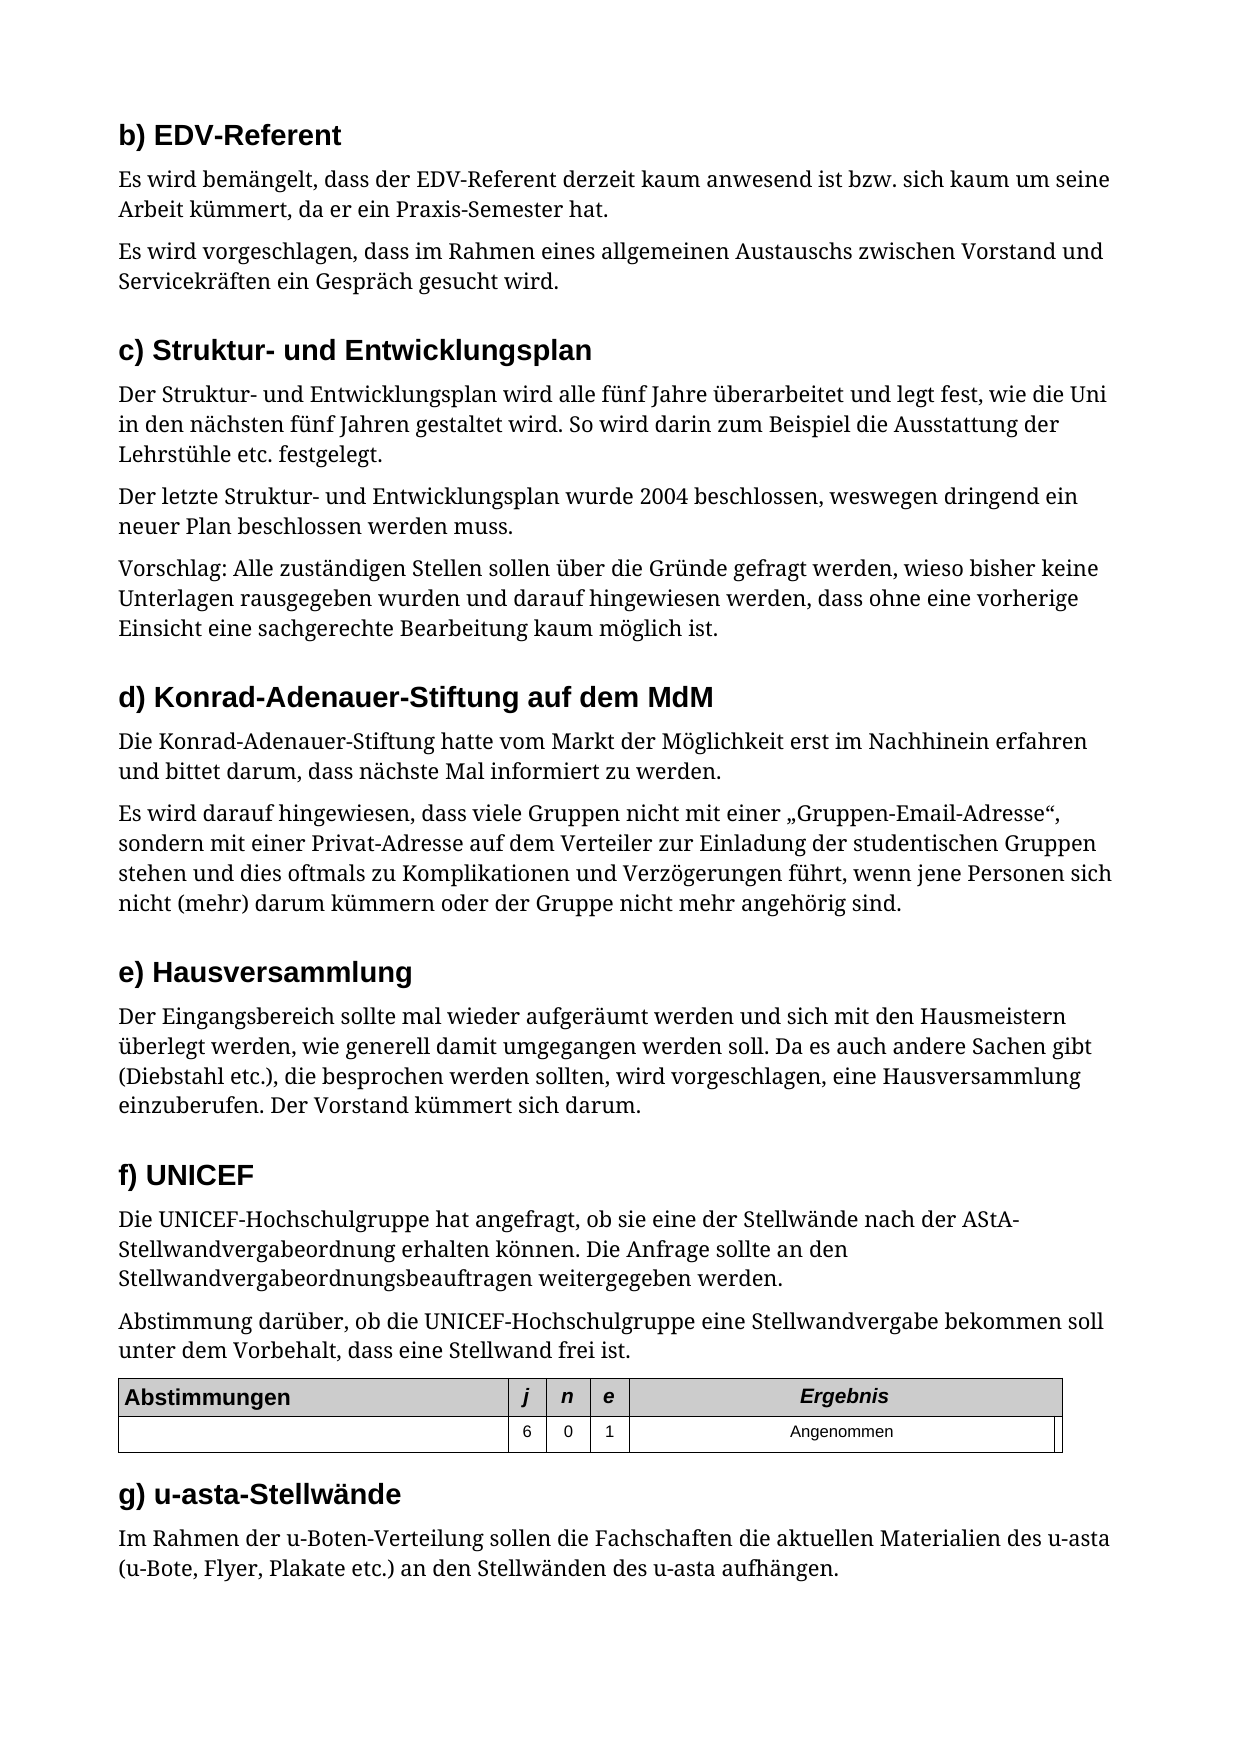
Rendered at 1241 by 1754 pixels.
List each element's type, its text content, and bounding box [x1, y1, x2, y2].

text Der Struktur- und Entwicklungsplan wird alle fünf Jahre überarbeitet und legt fest, wie die Uni in den nächsten fünf Jahren gestaltet wird. So wird darin zum Beispiel die Ausstattung der Lehrstühle etc. festgelegt. [118, 379, 1122, 469]
text Der Eingangsbereich sollte mal wieder aufgeräumt werden und sich mit den Hausmeistern überlegt werden, wie generell damit umgegangen werden soll. Da es auch andere Sachen gibt (Diebstahl etc.), die besprochen werden sollten, wird vorgeschlagen, eine Hausversammlung einzuberufen. Der Vorstand kümmert sich darum. [118, 1001, 1122, 1120]
text Vorschlag: Alle zuständigen Stellen sollen über die Gründe gefragt werden, wieso bisher keine Unterlagen rausgegeben wurden und darauf hingewiesen werden, dass ohne eine vorherige Einsicht eine sachgerechte Bearbeitung kaum möglich ist. [118, 553, 1122, 643]
text Es wird vorgeschlagen, dass im Rahmen eines allgemeinen Austauschs zwischen Vorstand und Servicekräften ein Gespräch gesucht wird. [118, 236, 1122, 296]
table_cell Angenommen [630, 1417, 1054, 1452]
text Die Konrad-Adenauer-Stiftung hatte vom Markt der Möglichkeit erst im Nachhinein erfahren und bittet darum, dass nächste Mal informiert zu werden. [118, 726, 1122, 786]
table_cell [119, 1417, 508, 1452]
subtitle c) Struktur- und Entwicklungsplan [118, 333, 1122, 367]
table_header j [509, 1379, 546, 1416]
table_header Abstimmungen [119, 1379, 508, 1416]
subtitle b) EDV-Referent [118, 118, 1122, 152]
text Im Rahmen der u-Boten-Verteilung sollen die Fachschaften die aktuellen Materialien des u-asta (u-Bote, Flyer, Plakate etc.) an den Stellwänden des u-asta aufhängen. [118, 1523, 1122, 1583]
subtitle e) Hausversammlung [118, 955, 1122, 988]
table_header e [591, 1379, 629, 1416]
subtitle f) UNICEF [118, 1158, 1122, 1191]
table_cell 0 [547, 1417, 590, 1452]
subtitle d) Konrad-Adenauer-Stiftung auf dem MdM [118, 680, 1122, 714]
table_header n [547, 1379, 590, 1416]
table_cell [1055, 1417, 1062, 1452]
table_header Ergebnis [630, 1379, 1062, 1416]
table_cell 6 [509, 1417, 546, 1452]
text Die UNICEF-Hochschulgruppe hat angefragt, ob sie eine der Stellwände nach der AStA-Stellwandvergabeordnung erhalten können. Die Anfrage sollte an den Stellwandvergabeordnungsbeauftragen weitergegeben werden. [118, 1204, 1122, 1293]
text Der letzte Struktur- und Entwicklungsplan wurde 2004 beschlossen, weswegen dringend ein neuer Plan beschlossen werden muss. [118, 481, 1122, 541]
subtitle g) u-asta-Stellwände [118, 1477, 1122, 1511]
text Es wird darauf hingewiesen, dass viele Gruppen nicht mit einer „Gruppen-Email-Adresse“, sondern mit einer Privat-Adresse auf dem Verteiler zur Einladung der studentischen Gruppen stehen und dies oftmals zu Komplikationen und Verzögerungen führt, wenn jene Personen sich nicht (mehr) darum kümmern oder der Gruppe nicht mehr angehörig sind. [118, 798, 1122, 917]
text Es wird bemängelt, dass der EDV-Referent derzeit kaum anwesend ist bzw. sich kaum um seine Arbeit kümmert, da er ein Praxis-Semester hat. [118, 164, 1122, 224]
table_cell 1 [591, 1417, 629, 1452]
text Abstimmung darüber, ob die UNICEF-Hochschulgruppe eine Stellwandvergabe bekommen soll unter dem Vorbehalt, dass eine Stellwand frei ist. [118, 1306, 1122, 1365]
